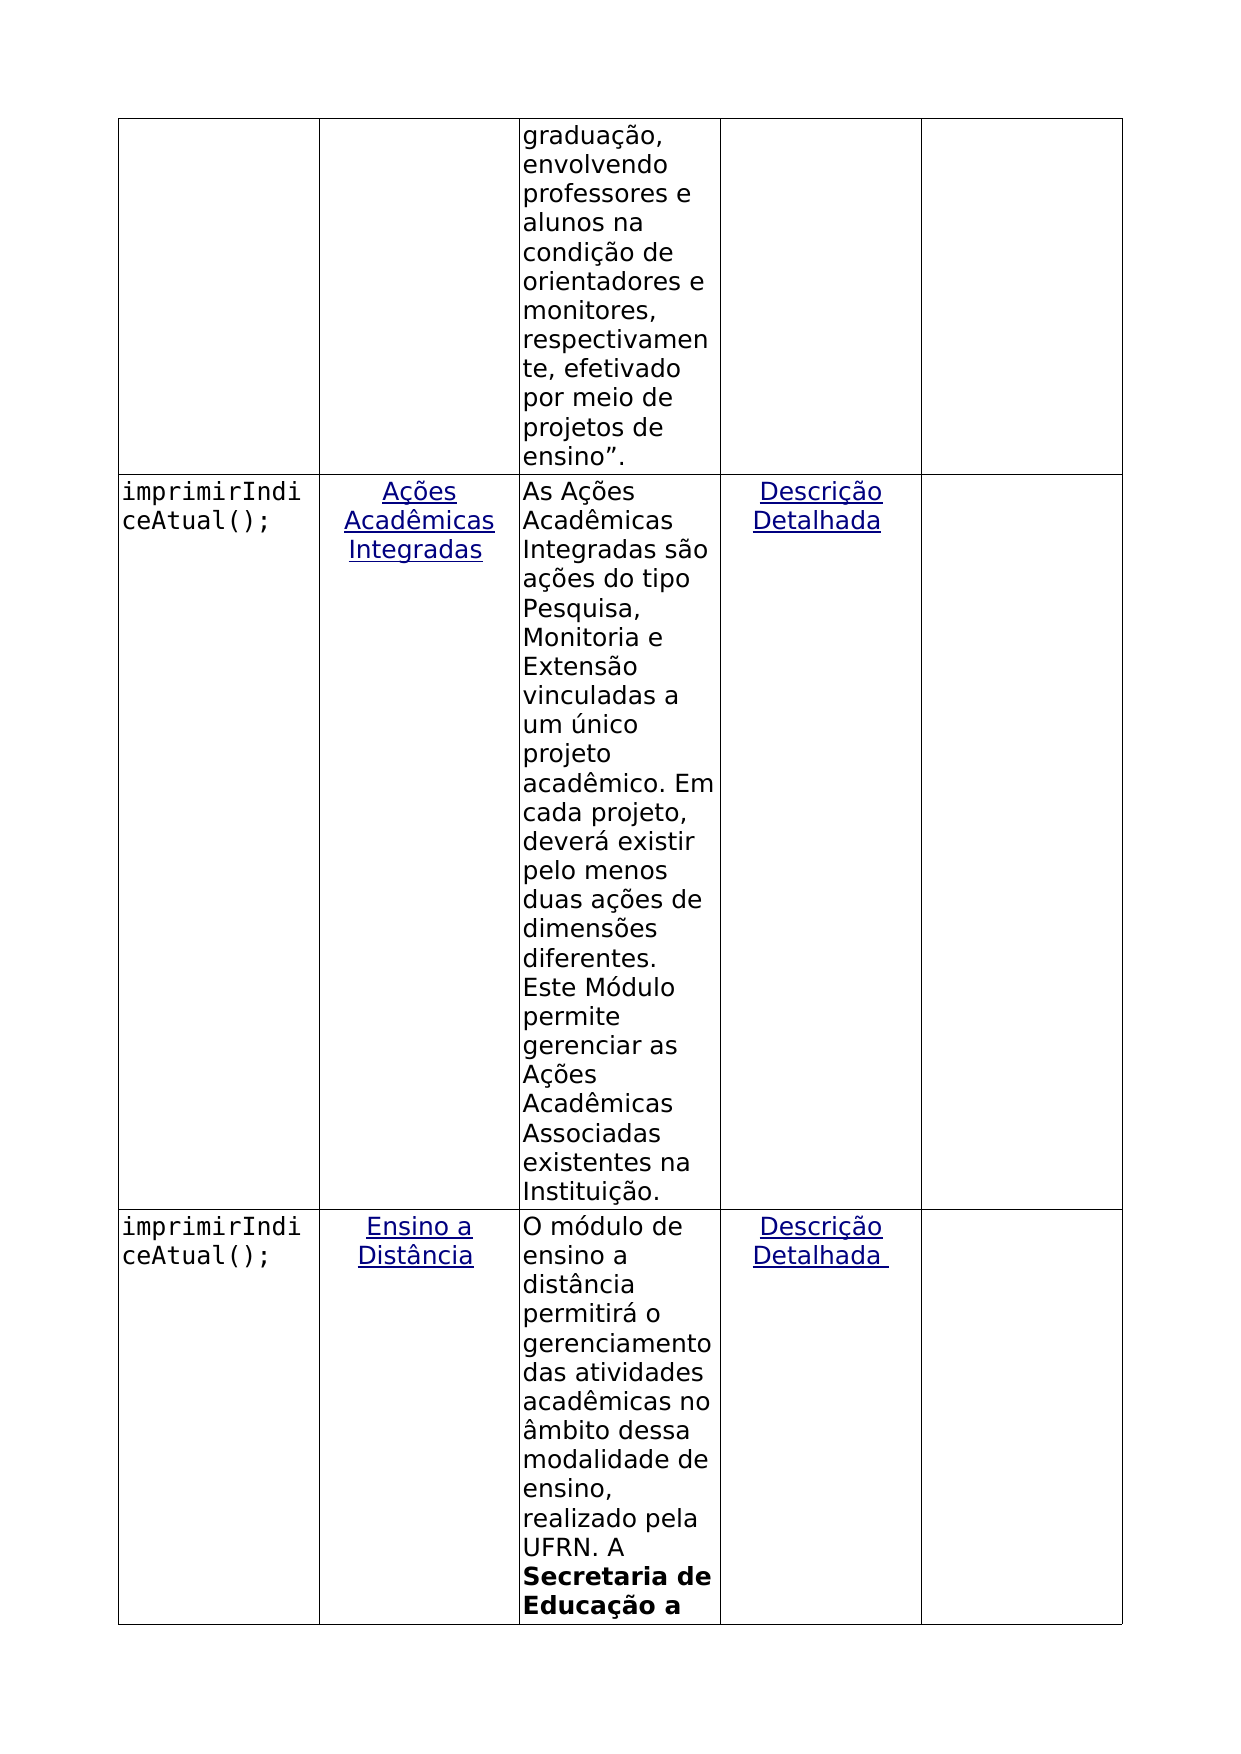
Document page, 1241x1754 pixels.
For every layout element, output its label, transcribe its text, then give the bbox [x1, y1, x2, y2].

table_cell imprimirIndiceAtual(); [119, 1210, 319, 1623]
table_cell As Ações Acadêmicas Integradas são ações do tipo Pesquisa, Monitoria e Extensão vinculadas a um único projeto acadêmico. Em cada projeto, deverá existir pelo menos duas ações de dimensões diferentes. Este Módulo permite gerenciar as Ações Acadêmicas Associadas existentes na Instituição. [520, 475, 720, 1209]
table_cell Descrição Detalhada [721, 1210, 921, 1623]
table_cell imprimirIndiceAtual(); [119, 475, 319, 1209]
table_cell Ensino a Distância [320, 1210, 519, 1623]
table_cell [922, 1210, 1122, 1623]
table_cell Ações Acadêmicas Integradas [320, 475, 519, 1209]
table_cell Descrição Detalhada [721, 475, 921, 1209]
table_cell [922, 475, 1122, 1209]
table_cell graduação, envolvendo professores e alunos na condição de orientadores e monitores, respectivamente, efetivado por meio de projetos de ensino”. [520, 119, 720, 474]
table_cell O módulo de ensino a distância permitirá o gerenciamento das atividades acadêmicas no âmbito dessa modalidade de ensino, realizado pela UFRN. A Secretaria de Educação a [520, 1210, 720, 1623]
table_cell [922, 119, 1122, 474]
table_cell [721, 119, 921, 474]
table_cell [320, 119, 519, 474]
table_cell [119, 119, 319, 474]
